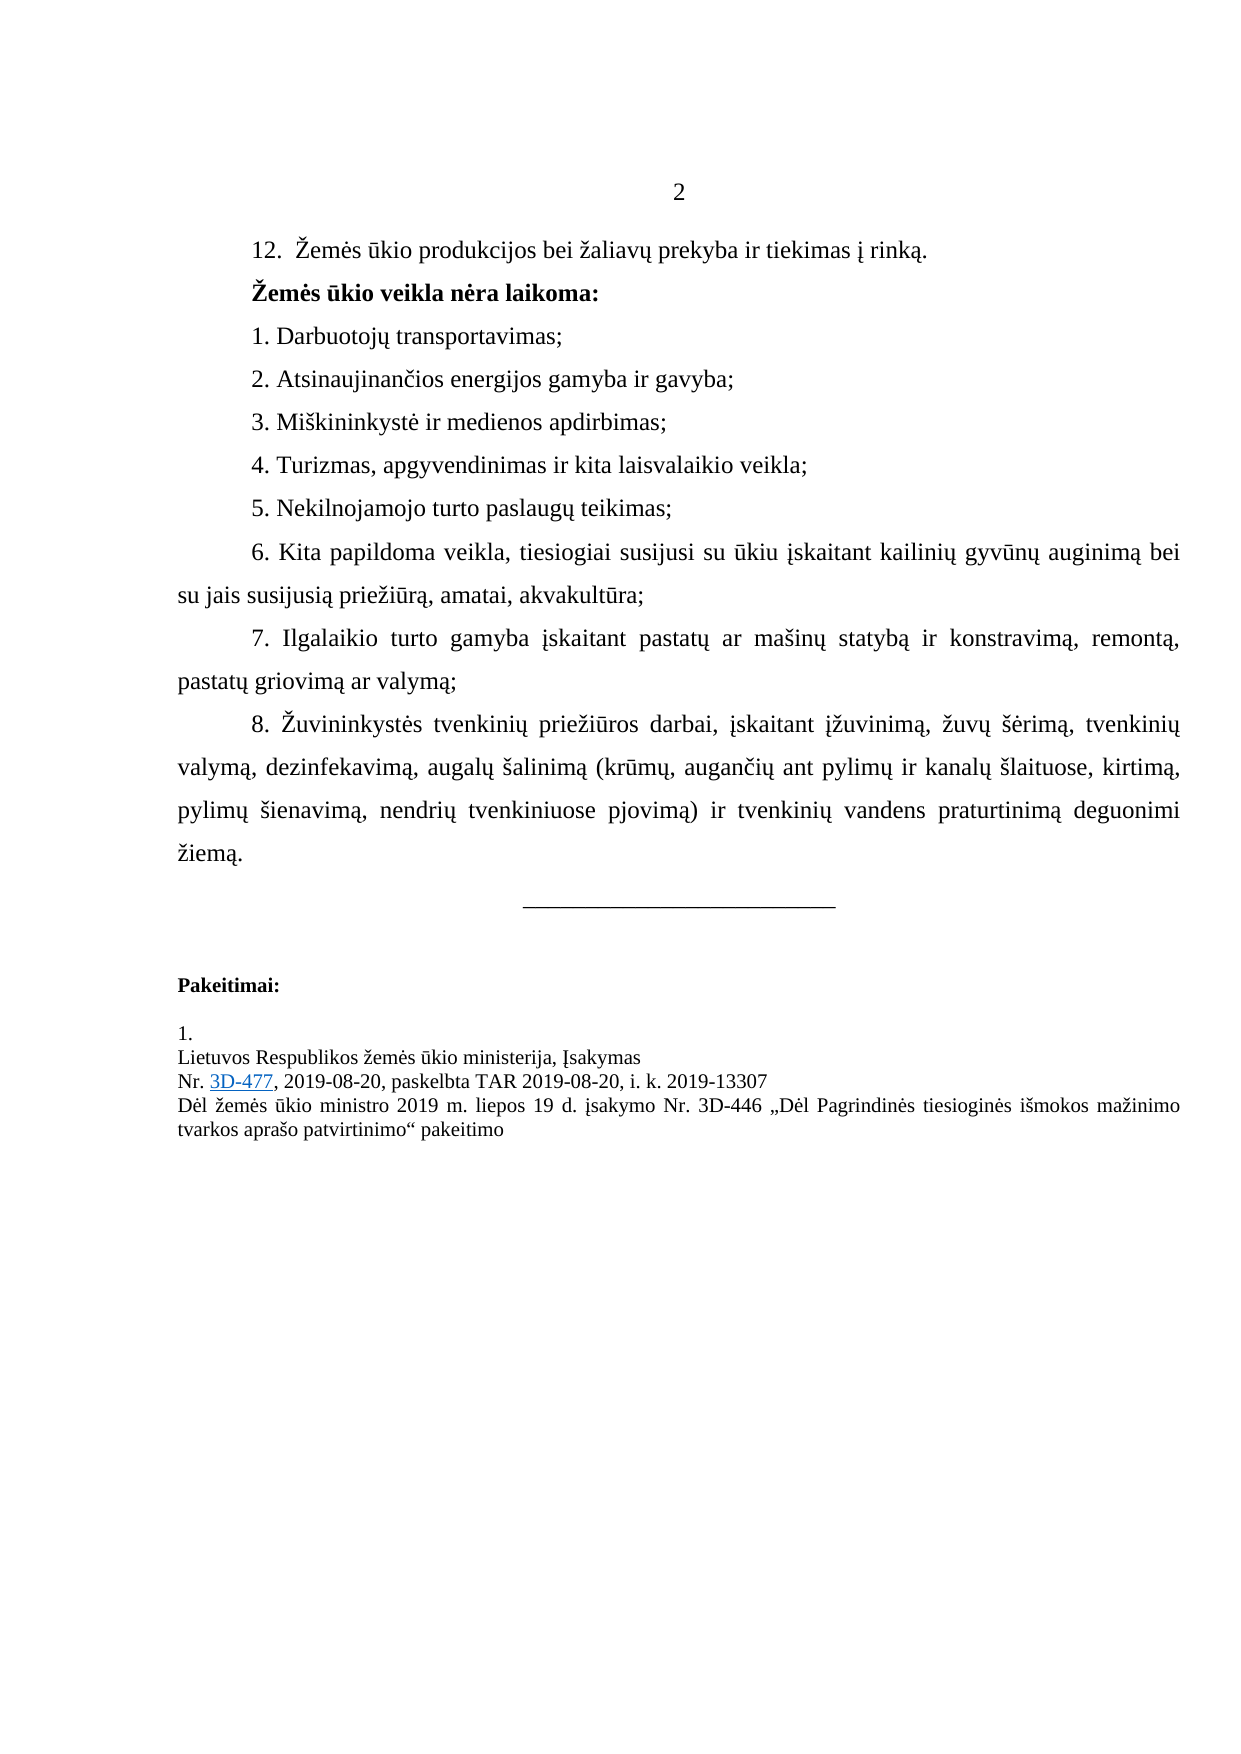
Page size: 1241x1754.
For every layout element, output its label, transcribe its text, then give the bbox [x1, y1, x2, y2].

text 4. Turizmas, apgyvendinimas ir kita laisvalaikio veikla; [177, 450, 1181, 479]
text 3. Miškininkystė ir medienos apdirbimas; [177, 407, 1181, 436]
text 5. Nekilnojamojo turto paslaugų teikimas; [177, 493, 1181, 522]
text Nr. 3D-477, 2019-08-20, paskelbta TAR 2019-08-20, i. k. 2019-13307 [177, 1069, 1181, 1093]
text 1. Darbuotojų transportavimas; [177, 321, 1181, 350]
text 6. Kita papildoma veikla, tiesiogiai susijusi su ūkiu įskaitant kailinių gyvūnų auginimą bei su jais susijusią priežiūrą, amatai, akvakultūra; [177, 537, 1181, 608]
text Lietuvos Respublikos žemės ūkio ministerija, Įsakymas [177, 1045, 1181, 1069]
text Dėl žemės ūkio ministro 2019 m. liepos 19 d. įsakymo Nr. 3D-446 „Dėl Pagrindinės tiesioginės išmokos mažinimo tvarkos aprašo patvirtinimo“ pakeitimo [177, 1093, 1181, 1141]
text 12. Žemės ūkio produkcijos bei žaliavų prekyba ir tiekimas į rinką. [177, 235, 1181, 263]
text _________________________ [177, 882, 1181, 910]
text 7. Ilgalaikio turto gamyba įskaitant pastatų ar mašinų statybą ir konstravimą, remontą, pastatų griovimą ar valymą; [177, 623, 1181, 695]
text 8. Žuvininkystės tvenkinių priežiūros darbai, įskaitant įžuvinimą, žuvų šėrimą, tvenkinių valymą, dezinfekavimą, augalų šalinimą (krūmų, augančių ant pylimų ir kanalų šlaituose, kirtimą, pylimų šienavimą, nendrių tvenkiniuose pjovimą) ir tvenkinių vandens praturtinimą deguonimi žiemą. [177, 709, 1181, 867]
text 2. Atsinaujinančios energijos gamyba ir gavyba; [177, 364, 1181, 393]
text Pakeitimai: [177, 973, 1181, 997]
text 1. [177, 1021, 1181, 1045]
text Žemės ūkio veikla nėra laikoma: [177, 278, 1181, 307]
